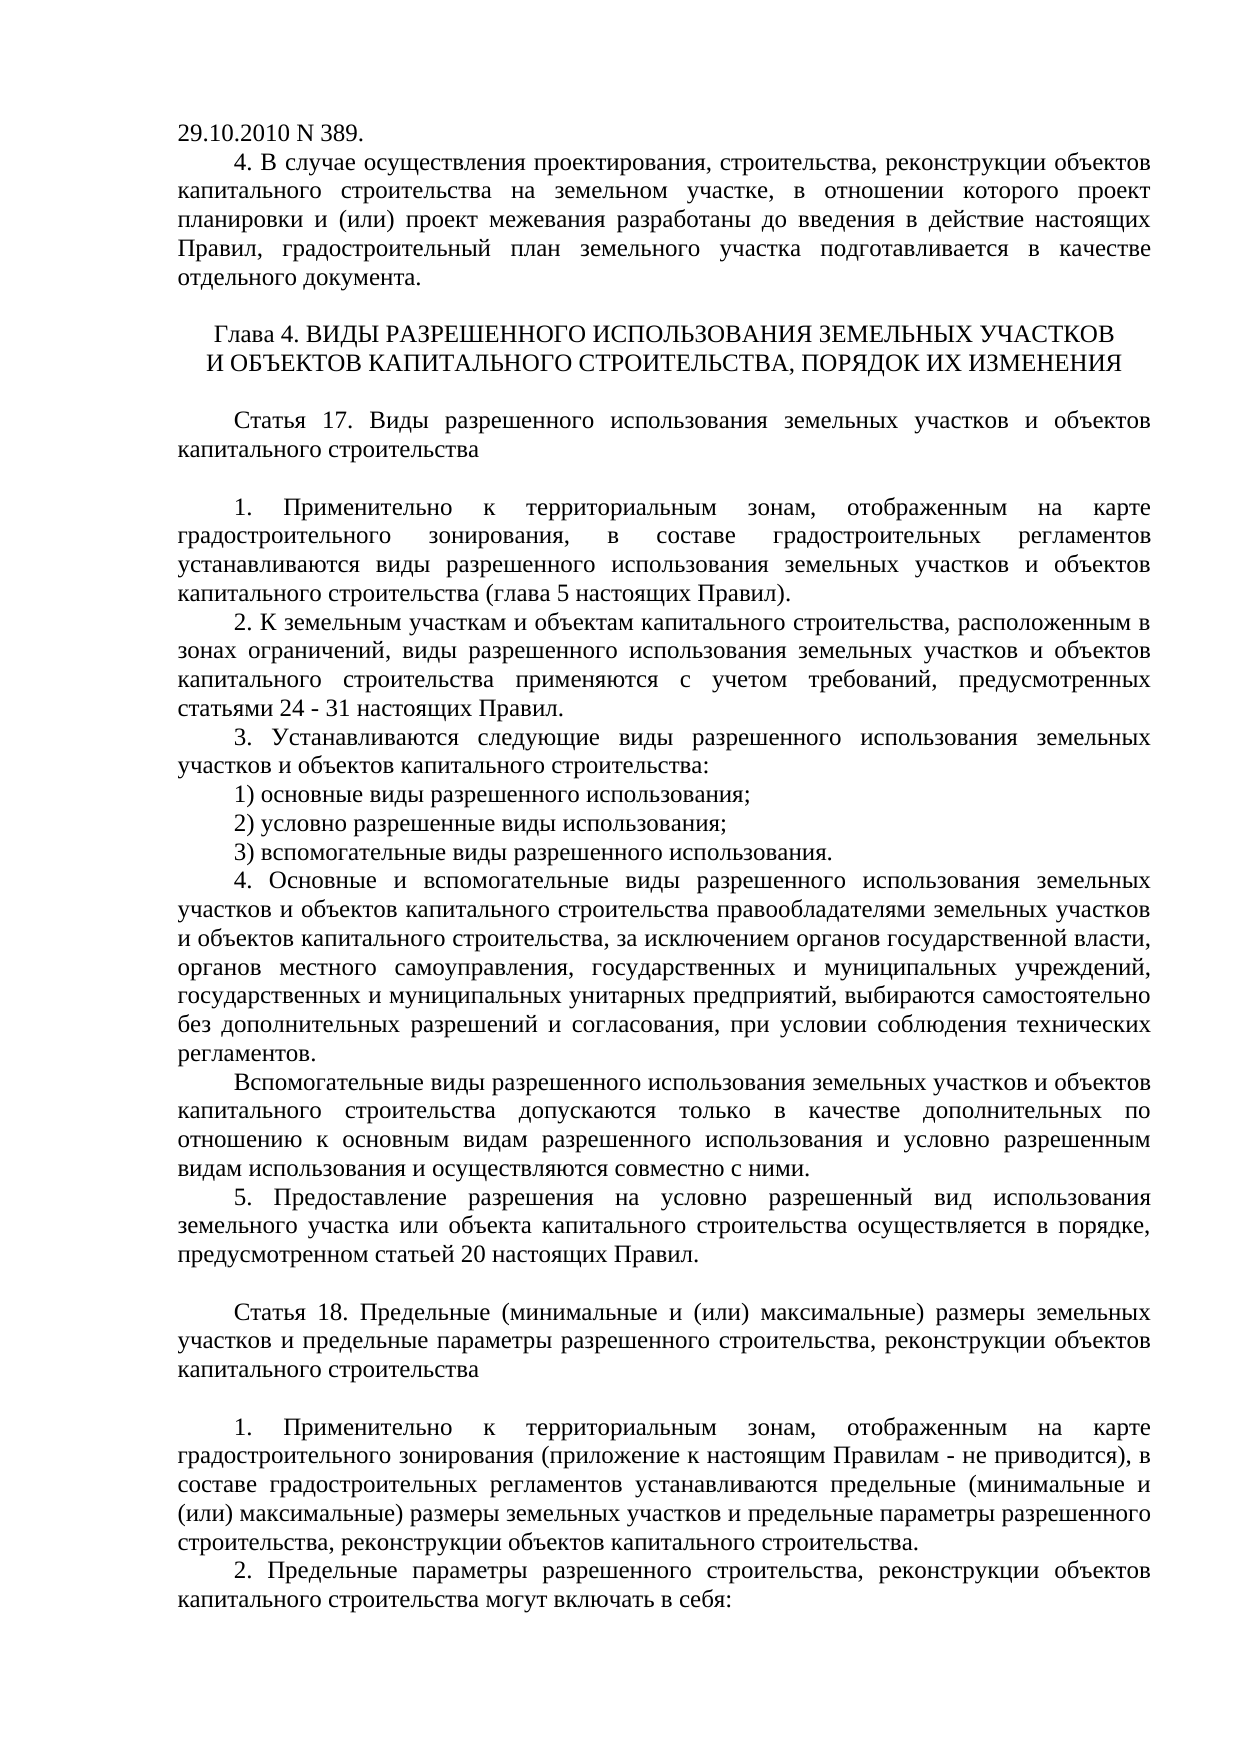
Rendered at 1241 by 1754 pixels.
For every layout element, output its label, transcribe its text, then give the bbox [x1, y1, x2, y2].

text 4. В случае осуществления проектирования, строительства, реконструкции объектов капитального строительства на земельном участке, в отношении которого проект планировки и (или) проект межевания разработаны до введения в действие настоящих Правил, градостроительный план земельного участка подготавливается в качестве отдельного документа. [177, 147, 1152, 291]
text 1. Применительно к территориальным зонам, отображенным на карте градостроительного зонирования, в составе градостроительных регламентов устанавливаются виды разрешенного использования земельных участков и объектов капитального строительства (глава 5 настоящих Правил). [177, 492, 1152, 607]
text И ОБЪЕКТОВ КАПИТАЛЬНОГО СТРОИТЕЛЬСТВА, ПОРЯДОК ИХ ИЗМЕНЕНИЯ [177, 348, 1152, 377]
text 29.10.2010 N 389. [177, 118, 1152, 147]
text Статья 17. Виды разрешенного использования земельных участков и объектов капитального строительства [177, 406, 1152, 463]
text 2. К земельным участкам и объектам капитального строительства, расположенным в зонах ограничений, виды разрешенного использования земельных участков и объектов капитального строительства применяются с учетом требований, предусмотренных статьями 24 - 31 настоящих Правил. [177, 607, 1152, 722]
text 3. Устанавливаются следующие виды разрешенного использования земельных участков и объектов капитального строительства: [177, 722, 1152, 779]
text 1. Применительно к территориальным зонам, отображенным на карте градостроительного зонирования (приложение к настоящим Правилам - не приводится), в составе градостроительных регламентов устанавливаются предельные (минимальные и (или) максимальные) размеры земельных участков и предельные параметры разрешенного строительства, реконструкции объектов капитального строительства. [177, 1412, 1152, 1556]
text 2) условно разрешенные виды использования; [177, 808, 1152, 837]
text 5. Предоставление разрешения на условно разрешенный вид использования земельного участка или объекта капитального строительства осуществляется в порядке, предусмотренном статьей 20 настоящих Правил. [177, 1182, 1152, 1268]
text 3) вспомогательные виды разрешенного использования. [177, 837, 1152, 866]
text 2. Предельные параметры разрешенного строительства, реконструкции объектов капитального строительства могут включать в себя: [177, 1556, 1152, 1613]
text Статья 18. Предельные (минимальные и (или) максимальные) размеры земельных участков и предельные параметры разрешенного строительства, реконструкции объектов капитального строительства [177, 1297, 1152, 1383]
text Глава 4. ВИДЫ РАЗРЕШЕННОГО ИСПОЛЬЗОВАНИЯ ЗЕМЕЛЬНЫХ УЧАСТКОВ [177, 319, 1152, 348]
text Вспомогательные виды разрешенного использования земельных участков и объектов капитального строительства допускаются только в качестве дополнительных по отношению к основным видам разрешенного использования и условно разрешенным видам использования и осуществляются совместно с ними. [177, 1067, 1152, 1182]
text 4. Основные и вспомогательные виды разрешенного использования земельных участков и объектов капитального строительства правообладателями земельных участков и объектов капитального строительства, за исключением органов государственной власти, органов местного самоуправления, государственных и муниципальных учреждений, государственных и муниципальных унитарных предприятий, выбираются самостоятельно без дополнительных разрешений и согласования, при условии соблюдения технических регламентов. [177, 866, 1152, 1067]
text 1) основные виды разрешенного использования; [177, 779, 1152, 808]
